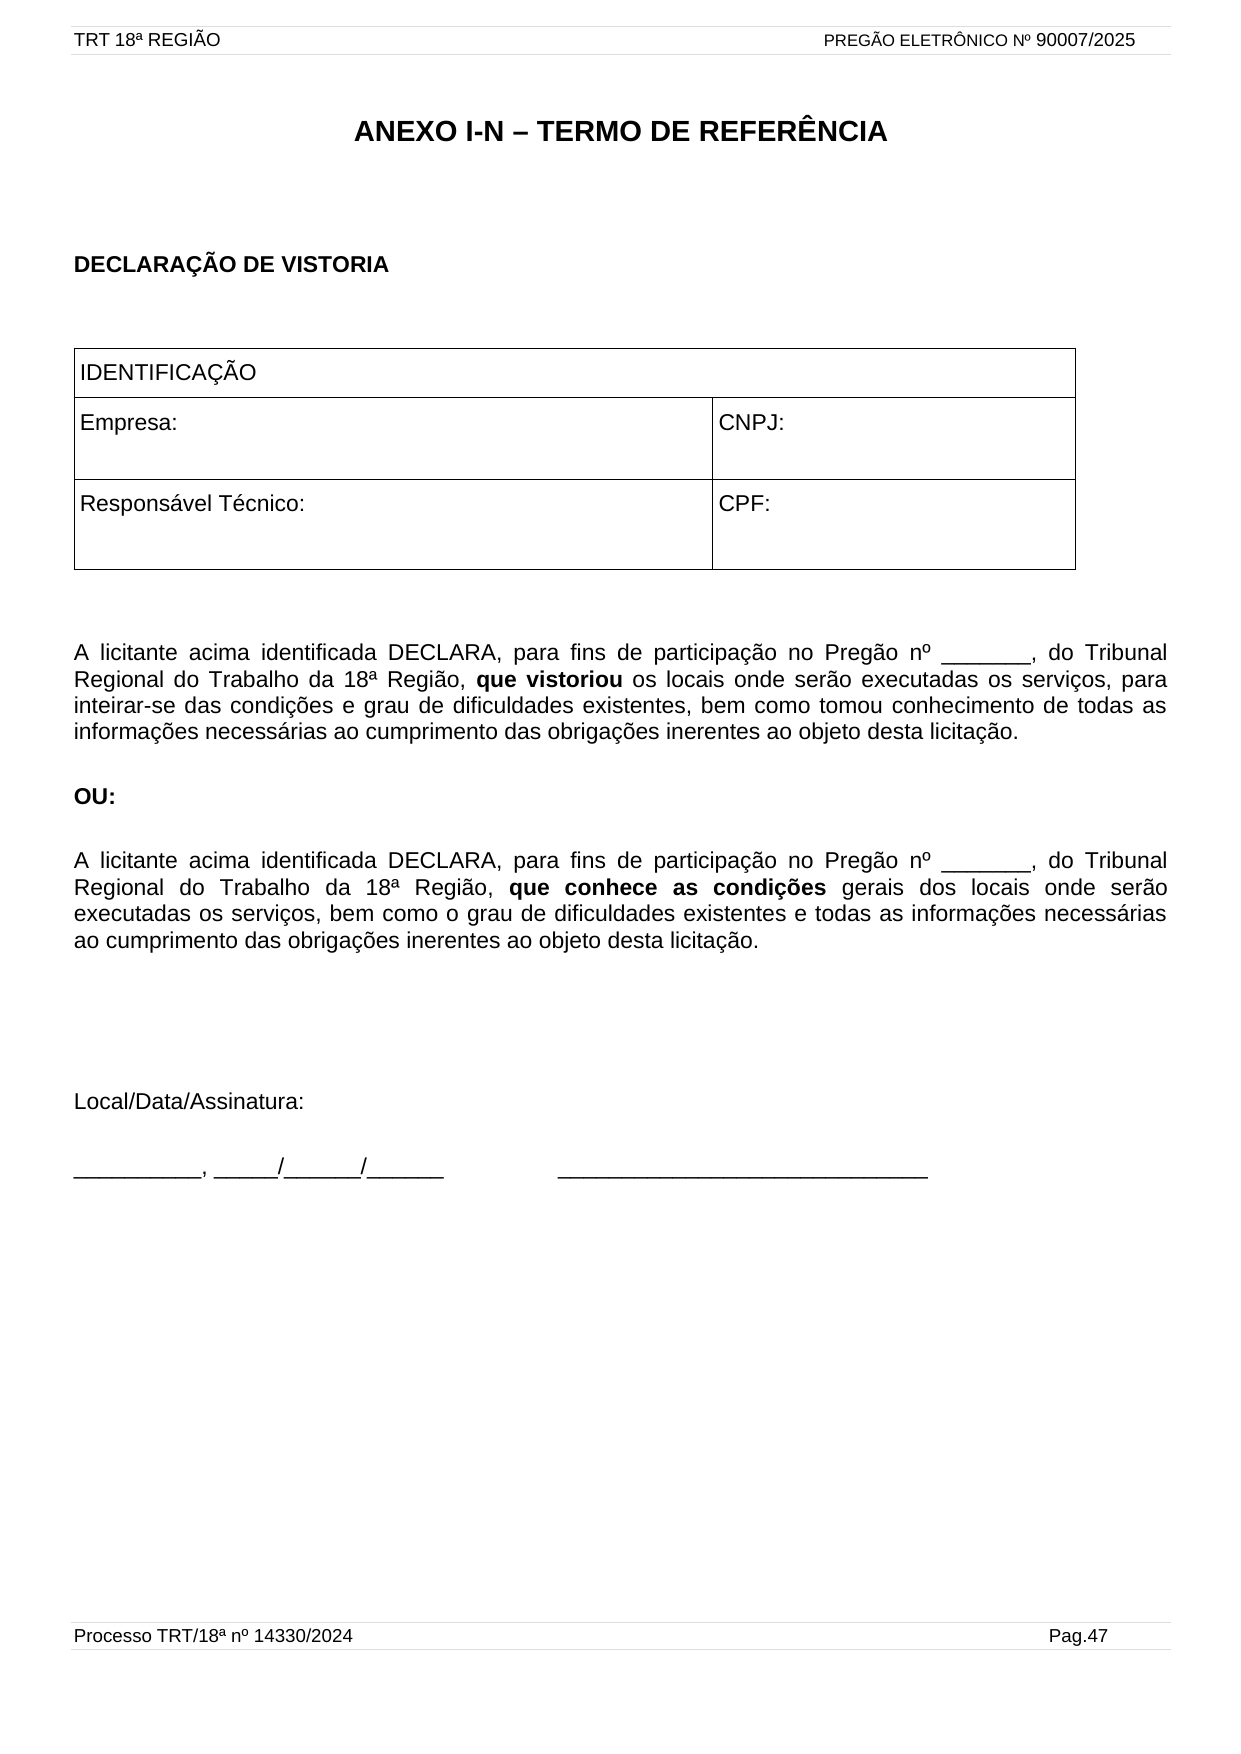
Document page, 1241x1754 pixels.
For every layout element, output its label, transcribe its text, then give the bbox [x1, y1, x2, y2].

text DECLARAÇÃO DE VISTORIA [74, 251, 1168, 277]
table_cell Responsável Técnico: [75, 480, 712, 569]
text Local/Data/Assinatura: [74, 1088, 1168, 1114]
table_cell CPF: [713, 480, 1075, 569]
text OU: [74, 783, 1168, 809]
text __________, _____/______/______ _____________________________ [74, 1153, 1168, 1179]
table_cell Empresa: [75, 398, 712, 478]
text A licitante acima identificada DECLARA, para fins de participação no Pregão nº _______, do Tribunal Regional do Trabalho da 18ª Região, que vistoriou os locais onde serão executadas os serviços, para inteirar-se das condições e grau de dificuldades existentes, bem como tomou conhecimento de todas as informações necessárias ao cumprimento das obrigações inerentes ao objeto desta licitação. [74, 639, 1168, 745]
table_header IDENTIFICAÇÃO [75, 349, 1075, 397]
text A licitante acima identificada DECLARA, para fins de participação no Pregão nº _______, do Tribunal Regional do Trabalho da 18ª Região, que conhece as condições gerais dos locais onde serão executadas os serviços, bem como o grau de dificuldades existentes e todas as informações necessárias ao cumprimento das obrigações inerentes ao objeto desta licitação. [74, 847, 1168, 953]
text ANEXO I-N – TERMO DE REFERÊNCIA [74, 114, 1168, 148]
table_cell CNPJ: [713, 398, 1075, 478]
